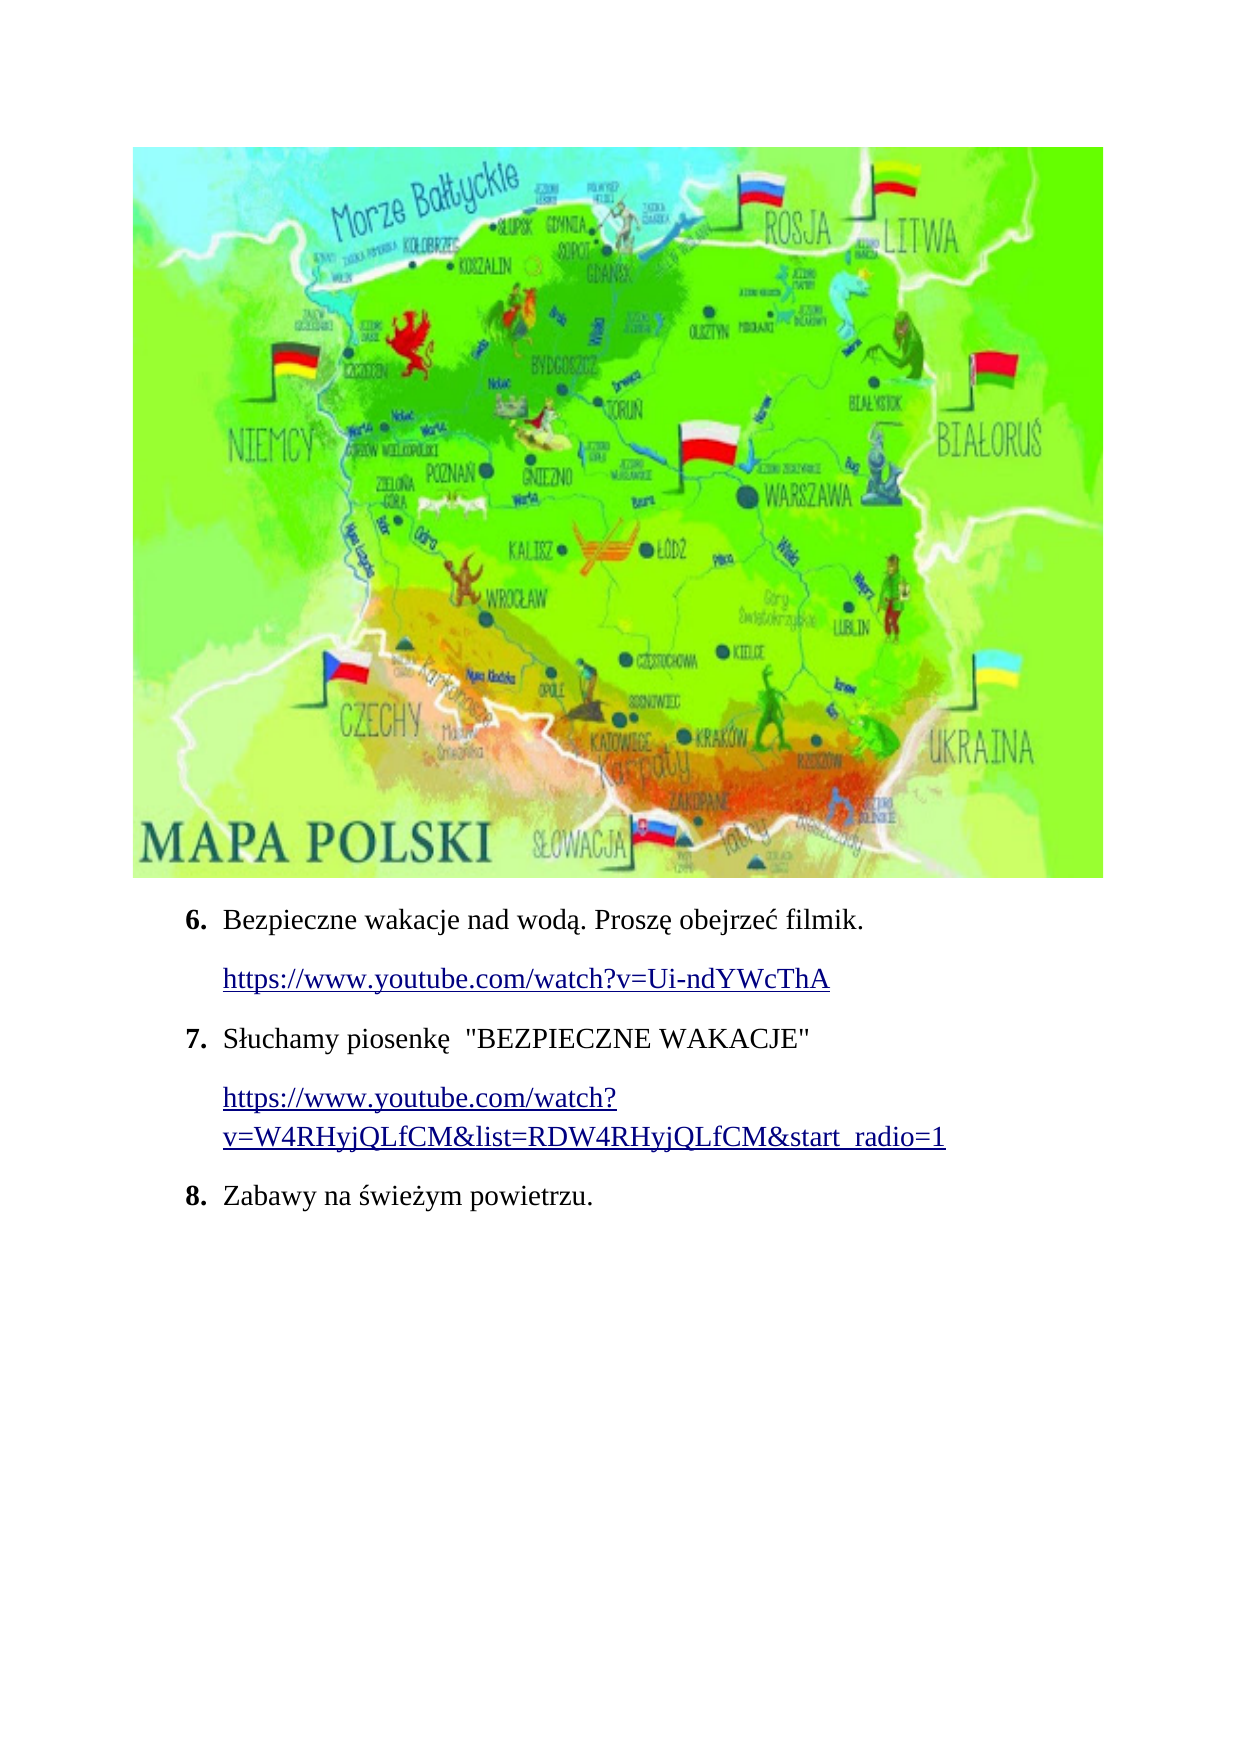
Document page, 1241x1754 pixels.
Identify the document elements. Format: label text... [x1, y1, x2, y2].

list Zabawy na świeżym powietrzu. [185, 1178, 1093, 1212]
list Słuchamy piosenkę "BEZPIECZNE WAKACJE" [185, 1021, 1093, 1054]
text https://www.youtube.com/watch?v=W4RHyjQLfCM&list=RDW4RHyjQLfCM&start_radio=1 [223, 1080, 1093, 1152]
list Bezpieczne wakacje nad wodą. Proszę obejrzeć filmik. [185, 902, 1093, 936]
text https://www.youtube.com/watch?v=Ui-ndYWcThA [223, 962, 1093, 995]
picture [132, 147, 1104, 878]
